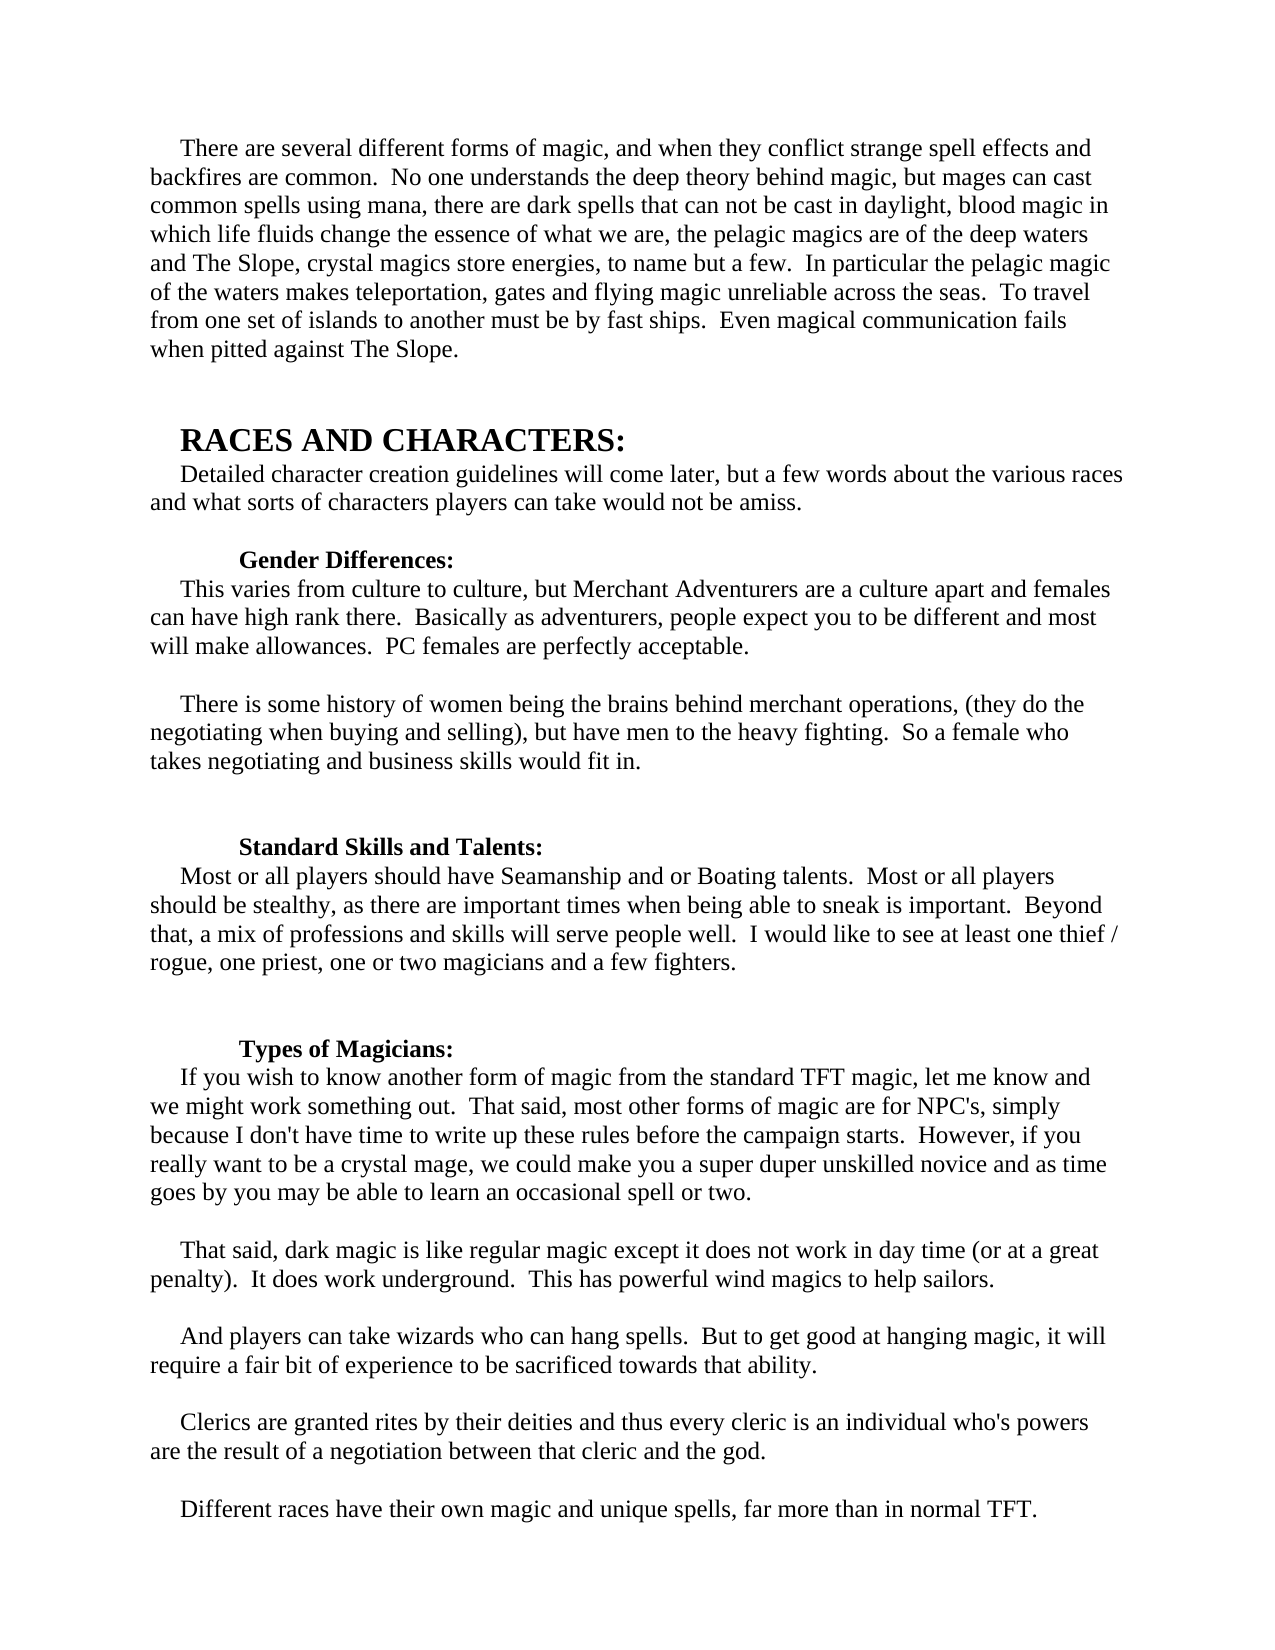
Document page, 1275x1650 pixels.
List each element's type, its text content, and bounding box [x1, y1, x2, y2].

text If you wish to know another form of magic from the standard TFT magic, let me know and we might work something out. That said, most other forms of magic are for NPC's, simply because I don't have time to write up these rules before the campaign starts. However, if you really want to be a crystal mage, we could make you a super duper unskilled novice and as time goes by you may be able to learn an occasional spell or two. [150, 1062, 1125, 1206]
text That said, dark magic is like regular magic except it does not work in day time (or at a great penalty). It does work underground. This has powerful wind magics to help sailors. [150, 1235, 1125, 1292]
text There is some history of women being the brains behind merchant operations, (they do the negotiating when buying and selling), but have men to the heavy fighting. So a female who takes negotiating and business skills would fit in. [150, 689, 1125, 775]
text There are several different forms of magic, and when they conflict strange spell effects and backfires are common. No one understands the deep theory behind magic, but mages can cast common spells using mana, there are dark spells that can not be cast in daylight, blood magic in which life fluids change the essence of what we are, the pelagic magics are of the deep waters and The Slope, crystal magics store energies, to name but a few. In particular the pelagic magic of the waters makes teleportation, gates and flying magic unreliable across the seas. To travel from one set of islands to another must be by fast ships. Even magical communication fails when pitted against The Slope. [150, 133, 1125, 363]
text Clerics are granted rites by their deities and thus every cleric is an individual who's powers are the result of a negotiation between that cleric and the god. [150, 1407, 1125, 1465]
text And players can take wizards who can hang spells. But to get good at hanging magic, it will require a fair bit of experience to be sacrificed towards that ability. [150, 1321, 1125, 1379]
text Detailed character creation guidelines will come later, but a few words about the various races and what sorts of characters players can take would not be amiss. [150, 459, 1125, 516]
text Most or all players should have Seamanship and or Boating talents. Most or all players should be stealthy, as there are important times when being able to sneak is important. Beyond that, a mix of professions and skills will serve people well. I would like to see at least one thief / rogue, one priest, one or two magicians and a few fighters. [150, 861, 1125, 976]
text Different races have their own magic and unique spells, far more than in normal TFT. [150, 1494, 1125, 1522]
text Types of Magicians: [150, 1034, 1125, 1062]
text This varies from culture to culture, but Merchant Adventurers are a culture apart and females can have high rank there. Basically as adventurers, people expect you to be different and most will make allowances. PC females are perfectly acceptable. [150, 574, 1125, 660]
text Standard Skills and Talents: [150, 832, 1125, 861]
text Gender Differences: [150, 545, 1125, 574]
text RACES AND CHARACTERS: [150, 420, 1125, 459]
